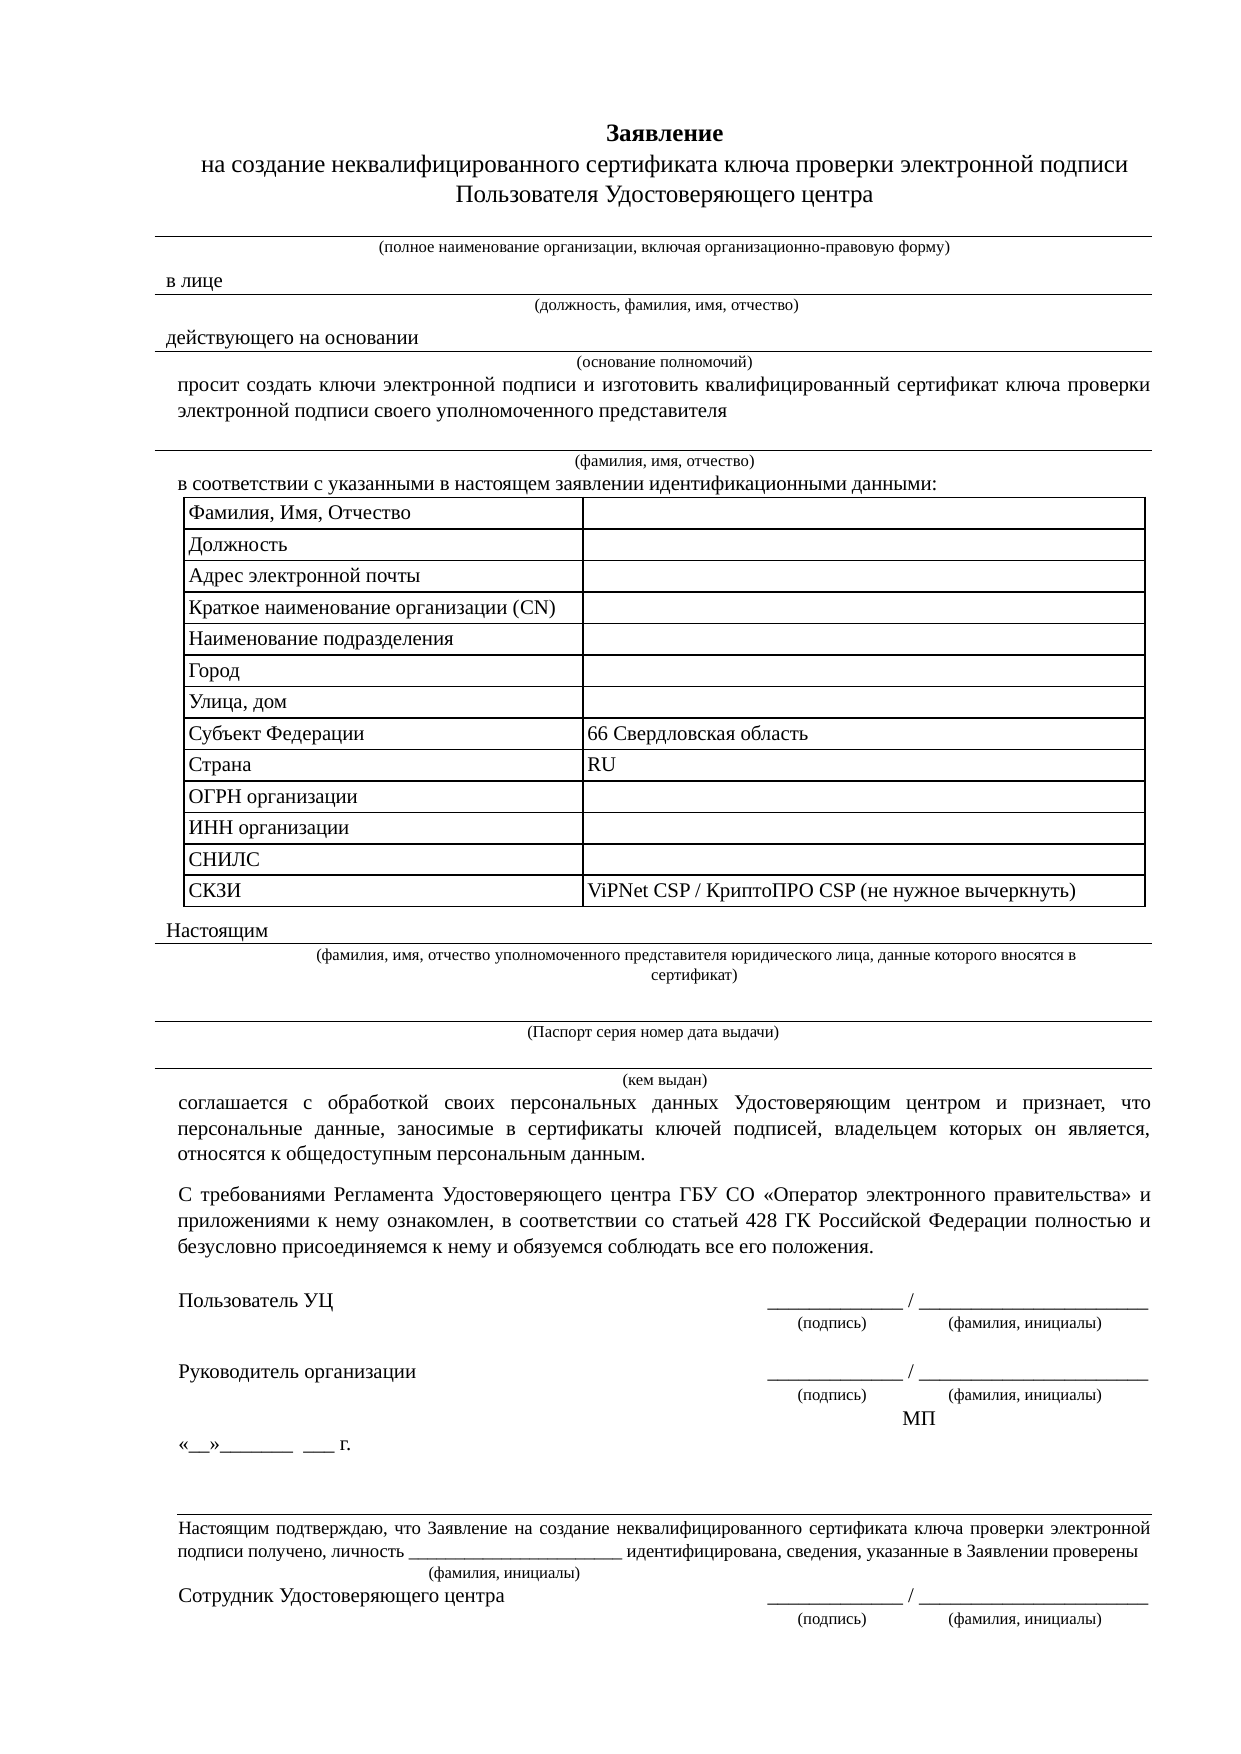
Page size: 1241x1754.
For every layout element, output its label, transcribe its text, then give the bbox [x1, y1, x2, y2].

table_cell ViPNet CSP / КриптоПРО CSP (не нужное вычеркнуть) [584, 876, 1144, 906]
text С требованиями Регламента Удостоверяющего центра ГБУ СО «Оператор электронного правительства» и приложениями к нему ознакомлен, в соответствии со статьей 428 ГК Российской Федерации полностью и безусловно присоединяемся к нему и обязуемся соблюдать все его положения. [177, 1182, 1152, 1258]
text (подпись) (фамилия, инициалы) [753, 1313, 1152, 1332]
text (основание полномочий) [177, 352, 1152, 371]
text (фамилия, инициалы) [369, 1563, 1152, 1582]
table_header [584, 498, 1144, 528]
table_cell Страна [185, 750, 582, 780]
text Заявление [177, 118, 1152, 147]
text соглашается с обработкой своих персональных данных Удостоверяющим центром и признает, что персональные данные, заносимые в сертификаты ключей подписей, владельцем которых он является, относятся к общедоступным персональным данным. [177, 1090, 1152, 1165]
text в соответствии с указанными в настоящем заявлении идентификационными данными: [177, 471, 1152, 495]
text просит создать ключи электронной подписи и изготовить квалифицированный сертификат ключа проверки электронной подписи своего уполномоченного представителя [177, 372, 1152, 422]
table_cell ОГРН организации [185, 782, 582, 811]
table_cell [584, 656, 1144, 686]
text МП [266, 1406, 1152, 1430]
text (полное наименование организации, включая организационно-правовую форму) [177, 237, 1152, 256]
table_cell [584, 813, 1144, 843]
table_cell RU [584, 750, 1144, 780]
text Сотрудник Удостоверяющего центра _____________ / ______________________ [177, 1583, 1152, 1607]
text на создание неквалифицированного сертификата ключа проверки электронной подписи Пользователя Удостоверяющего центра [177, 149, 1152, 208]
table_cell 66 Свердловская область [584, 719, 1144, 748]
table_header [155, 210, 1152, 236]
text Настоящим подтверждаю, что Заявление на создание неквалифицированного сертификата ключа проверки электронной подписи получено, личность _______________________ идентифицирована, сведения, указанные в Заявлении проверены [177, 1517, 1152, 1562]
table_cell [584, 530, 1144, 559]
text (фамилия, имя, отчество уполномоченного представителя юридического лица, данные которого вносятся в сертификат) [310, 944, 1078, 984]
table_header в лице [155, 268, 1152, 293]
table_cell Адрес электронной почты [185, 561, 582, 591]
table_cell Должность [185, 530, 582, 559]
table_cell [584, 593, 1144, 623]
text (должность, фамилия, имя, отчество) [177, 295, 1152, 314]
table_cell [584, 624, 1144, 654]
table_cell (Паспорт серия номер дата выдачи) [155, 1022, 1152, 1068]
table_cell [584, 561, 1144, 591]
table_header [155, 995, 1152, 1021]
table_cell СНИЛС [185, 845, 582, 874]
table_cell Наименование подразделения [185, 624, 582, 654]
table_cell Город [185, 656, 582, 686]
table_cell [584, 687, 1144, 717]
table_cell [584, 845, 1144, 874]
text (кем выдан) [177, 1069, 1152, 1088]
table_cell ИНН организации [185, 813, 582, 843]
table_cell Краткое наименование организации (CN) [185, 593, 582, 623]
text (подпись) (фамилия, инициалы) [753, 1609, 1152, 1628]
text Руководитель организации _____________ / ______________________ [177, 1359, 1152, 1383]
table_header действующего на основании [155, 325, 1152, 351]
table_header Настоящим [155, 918, 1152, 943]
table_cell Субъект Федерации [185, 719, 582, 748]
text (подпись) (фамилия, инициалы) [753, 1385, 1152, 1404]
table_cell [584, 782, 1144, 811]
text Пользователь УЦ _____________ / ______________________ [177, 1288, 1152, 1312]
table_cell Улица, дом [185, 687, 582, 717]
table_header Фамилия, Имя, Отчество [185, 498, 582, 528]
text «__»_______ ___ г. [177, 1431, 1152, 1455]
text (фамилия, имя, отчество) [177, 451, 1152, 470]
table_cell СКЗИ [185, 876, 582, 906]
table_header [155, 424, 1152, 449]
